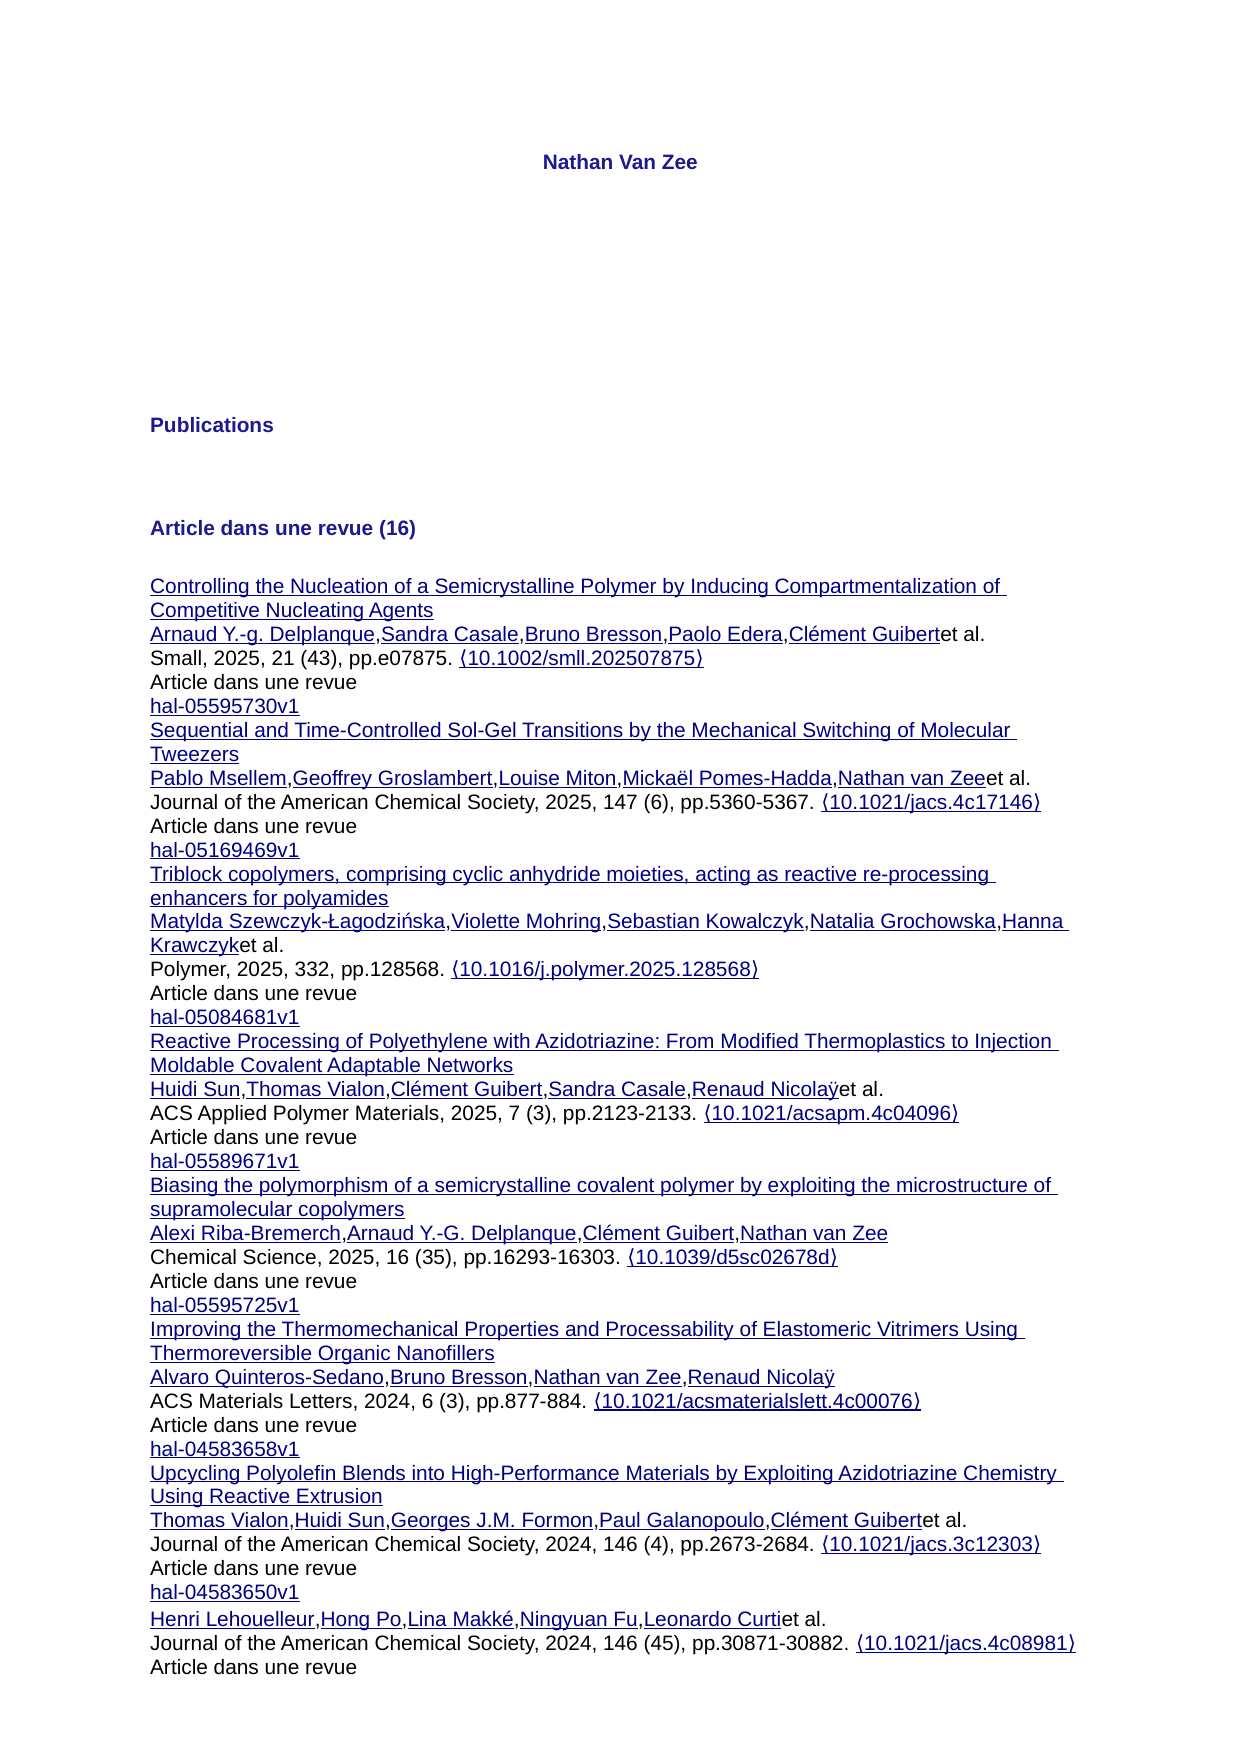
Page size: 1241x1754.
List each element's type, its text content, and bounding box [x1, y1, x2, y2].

table_cell Self-assembly of chiral ligands on 2D semiconductor nanoplatelets for high circular dichroism Henri Lehouelleur,Hong Po,Lina Makké,Ningyuan Fu,Leonardo Curtiet al. Journal of the American Chemical Society, 2024, 146 (45), pp.30871-30882. ⟨10.1021/jacs.4c08981⟩ Article dans une revue hal-04789239v1 [150, 1604, 1090, 1679]
table_cell Sequential and Time-Controlled Sol-Gel Transitions by the Mechanical Switching of Molecular Tweezers Pablo Msellem,Geoffrey Groslambert,Louise Miton,Mickaël Pomes-Hadda,Nathan van Zeeet al. Journal of the American Chemical Society, 2025, 147 (6), pp.5360-5367. ⟨10.1021/jacs.4c17146⟩ Article dans une revue hal-05169469v1 [150, 718, 1090, 861]
subtitle Nathan Van Zee [150, 150, 1090, 174]
subtitle Publications [150, 412, 1090, 436]
subtitle Article dans une revue (16) [150, 516, 1090, 539]
table_cell Improving the Thermomechanical Properties and Processability of Elastomeric Vitrimers Using Thermoreversible Organic Nanofillers Alvaro Quinteros-Sedano,Bruno Bresson,Nathan van Zee,Renaud Nicolaÿ ACS Materials Letters, 2024, 6 (3), pp.877-884. ⟨10.1021/acsmaterialslett.4c00076⟩ Article dans une revue hal-04583658v1 [150, 1317, 1090, 1460]
table_cell Triblock copolymers, comprising cyclic anhydride moieties, acting as reactive re-processing enhancers for polyamides Matylda Szewczyk-Łagodzińska,Violette Mohring,Sebastian Kowalczyk,Natalia Grochowska,Hanna Krawczyket al. Polymer, 2025, 332, pp.128568. ⟨10.1016/j.polymer.2025.128568⟩ Article dans une revue hal-05084681v1 [150, 861, 1090, 1029]
table_cell Upcycling Polyolefin Blends into High-Performance Materials by Exploiting Azidotriazine Chemistry Using Reactive Extrusion Thomas Vialon,Huidi Sun,Georges J.M. Formon,Paul Galanopoulo,Clément Guibertet al. Journal of the American Chemical Society, 2024, 146 (4), pp.2673-2684. ⟨10.1021/jacs.3c12303⟩ Article dans une revue hal-04583650v1 [150, 1460, 1090, 1604]
table_header Controlling the Nucleation of a Semicrystalline Polymer by Inducing Compartmentalization of Competitive Nucleating Agents Arnaud Y.‐g. Delplanque,Sandra Casale,Bruno Bresson,Paolo Edera,Clément Guibertet al. Small, 2025, 21 (43), pp.e07875. ⟨10.1002/smll.202507875⟩ Article dans une revue hal-05595730v1 [150, 574, 1090, 718]
table_cell Biasing the polymorphism of a semicrystalline covalent polymer by exploiting the microstructure of supramolecular copolymers Alexi Riba-Bremerch,Arnaud Y.-G. Delplanque,Clément Guibert,Nathan van Zee Chemical Science, 2025, 16 (35), pp.16293-16303. ⟨10.1039/d5sc02678d⟩ Article dans une revue hal-05595725v1 [150, 1173, 1090, 1317]
table_cell Reactive Processing of Polyethylene with Azidotriazine: From Modified Thermoplastics to Injection Moldable Covalent Adaptable Networks Huidi Sun,Thomas Vialon,Clément Guibert,Sandra Casale,Renaud Nicolaÿet al. ACS Applied Polymer Materials, 2025, 7 (3), pp.2123-2133. ⟨10.1021/acsapm.4c04096⟩ Article dans une revue hal-05589671v1 [150, 1029, 1090, 1173]
